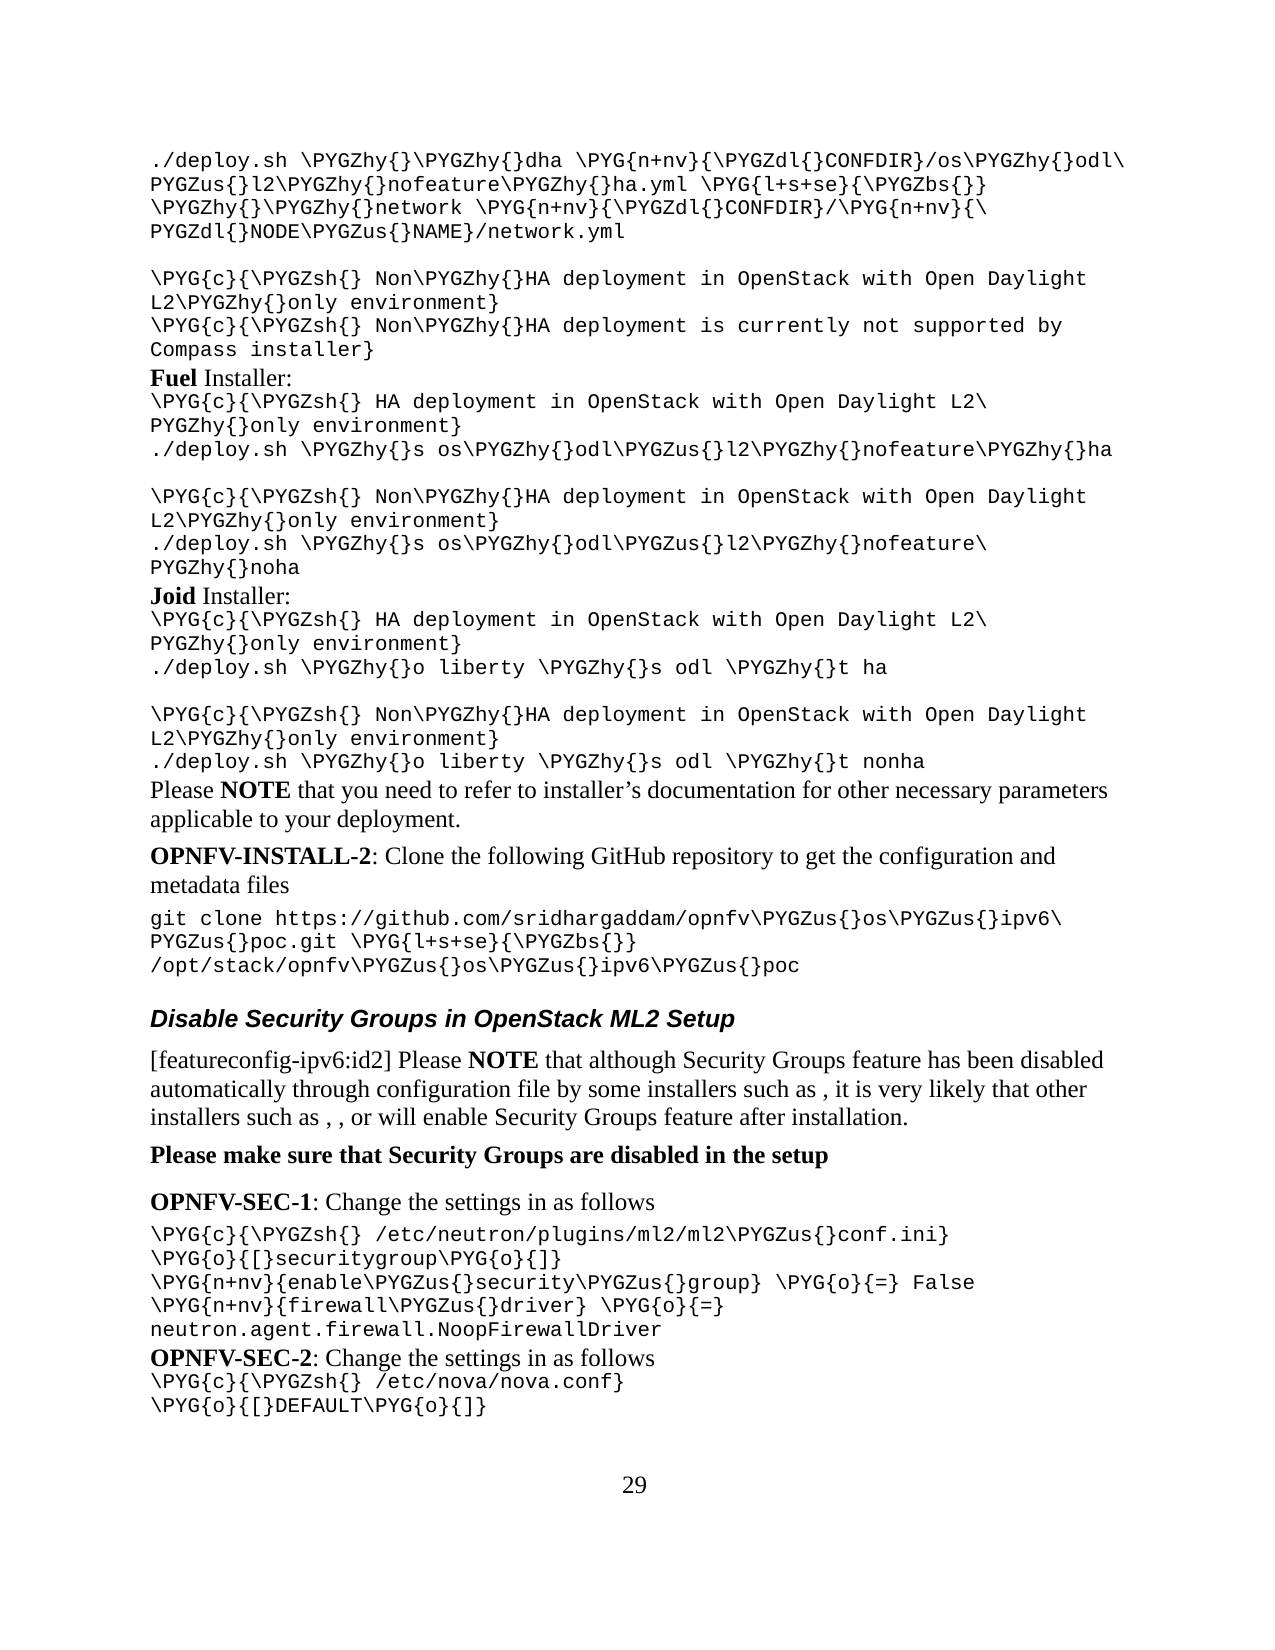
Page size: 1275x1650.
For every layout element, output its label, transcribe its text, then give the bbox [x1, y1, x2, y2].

text ./deploy.sh \PYGZhy{}o liberty \PYGZhy{}s odl \PYGZhy{}t ha [150, 657, 1125, 680]
text Please make sure that Security Groups are disabled in the setup [150, 1140, 1125, 1169]
text OPNFV-SEC-1: Change the settings in as follows [150, 1187, 1125, 1216]
text OPNFV-INSTALL-2: Clone the following GitHub repository to get the configuration and metadata files [150, 841, 1125, 899]
text \PYG{c}{\PYGZsh{} /etc/neutron/plugins/ml2/ml2\PYGZus{}conf.ini} [150, 1224, 1125, 1248]
text \PYG{n+nv}{enable\PYGZus{}security\PYGZus{}group} \PYG{o}{=} False [150, 1272, 1125, 1295]
text Fuel Installer: [150, 363, 1125, 392]
text \PYG{n+nv}{firewall\PYGZus{}driver} \PYG{o}{=} neutron.agent.firewall.NoopFirewallDriver [150, 1295, 1125, 1343]
text ./deploy.sh \PYGZhy{}s os\PYGZhy{}odl\PYGZus{}l2\PYGZhy{}nofeature\PYGZhy{}ha [150, 439, 1125, 462]
text \PYG{c}{\PYGZsh{} Non\PYGZhy{}HA deployment in OpenStack with Open Daylight L2\PYGZhy{}only environment} [150, 268, 1125, 316]
text Joid Installer: [150, 581, 1125, 609]
text \PYGZhy{}\PYGZhy{}network \PYG{n+nv}{\PYGZdl{}CONFDIR}/\PYG{n+nv}{\PYGZdl{}NODE\PYGZus{}NAME}/network.yml [150, 197, 1125, 244]
text \PYG{o}{[}securitygroup\PYG{o}{]} [150, 1248, 1125, 1272]
text [featureconfig-ipv6:id2] Please NOTE that although Security Groups feature has been disabled automatically through configuration file by some installers such as , it is very likely that other installers such as , , or will enable Security Groups feature after installation. [150, 1045, 1125, 1131]
text ./deploy.sh \PYGZhy{}o liberty \PYGZhy{}s odl \PYGZhy{}t nonha [150, 751, 1125, 775]
text git clone https://github.com/sridhargaddam/opnfv\PYGZus{}os\PYGZus{}ipv6\PYGZus{}poc.git \PYG{l+s+se}{\PYGZbs{}} [150, 908, 1125, 955]
text \PYG{o}{[}DEFAULT\PYG{o}{]} [150, 1395, 1125, 1419]
text \PYG{c}{\PYGZsh{} Non\PYGZhy{}HA deployment in OpenStack with Open Daylight L2\PYGZhy{}only environment} [150, 704, 1125, 751]
text \PYG{c}{\PYGZsh{} HA deployment in OpenStack with Open Daylight L2\PYGZhy{}only environment} [150, 392, 1125, 439]
text OPNFV-SEC-2: Change the settings in as follows [150, 1343, 1125, 1371]
text ./deploy.sh \PYGZhy{}s os\PYGZhy{}odl\PYGZus{}l2\PYGZhy{}nofeature\PYGZhy{}noha [150, 533, 1125, 581]
text Please NOTE that you need to refer to installer’s documentation for other necessary parameters applicable to your deployment. [150, 775, 1125, 832]
subtitle Disable Security Groups in OpenStack ML2 Setup [150, 1004, 1125, 1032]
text /opt/stack/opnfv\PYGZus{}os\PYGZus{}ipv6\PYGZus{}poc [150, 955, 1125, 979]
text \PYG{c}{\PYGZsh{} Non\PYGZhy{}HA deployment is currently not supported by Compass installer} [150, 316, 1125, 363]
text \PYG{c}{\PYGZsh{} /etc/nova/nova.conf} [150, 1371, 1125, 1395]
text \PYG{c}{\PYGZsh{} HA deployment in OpenStack with Open Daylight L2\PYGZhy{}only environment} [150, 609, 1125, 657]
text ./deploy.sh \PYGZhy{}\PYGZhy{}dha \PYG{n+nv}{\PYGZdl{}CONFDIR}/os\PYGZhy{}odl\PYGZus{}l2\PYGZhy{}nofeature\PYGZhy{}ha.yml \PYG{l+s+se}{\PYGZbs{}} [150, 150, 1125, 197]
text \PYG{c}{\PYGZsh{} Non\PYGZhy{}HA deployment in OpenStack with Open Daylight L2\PYGZhy{}only environment} [150, 486, 1125, 533]
